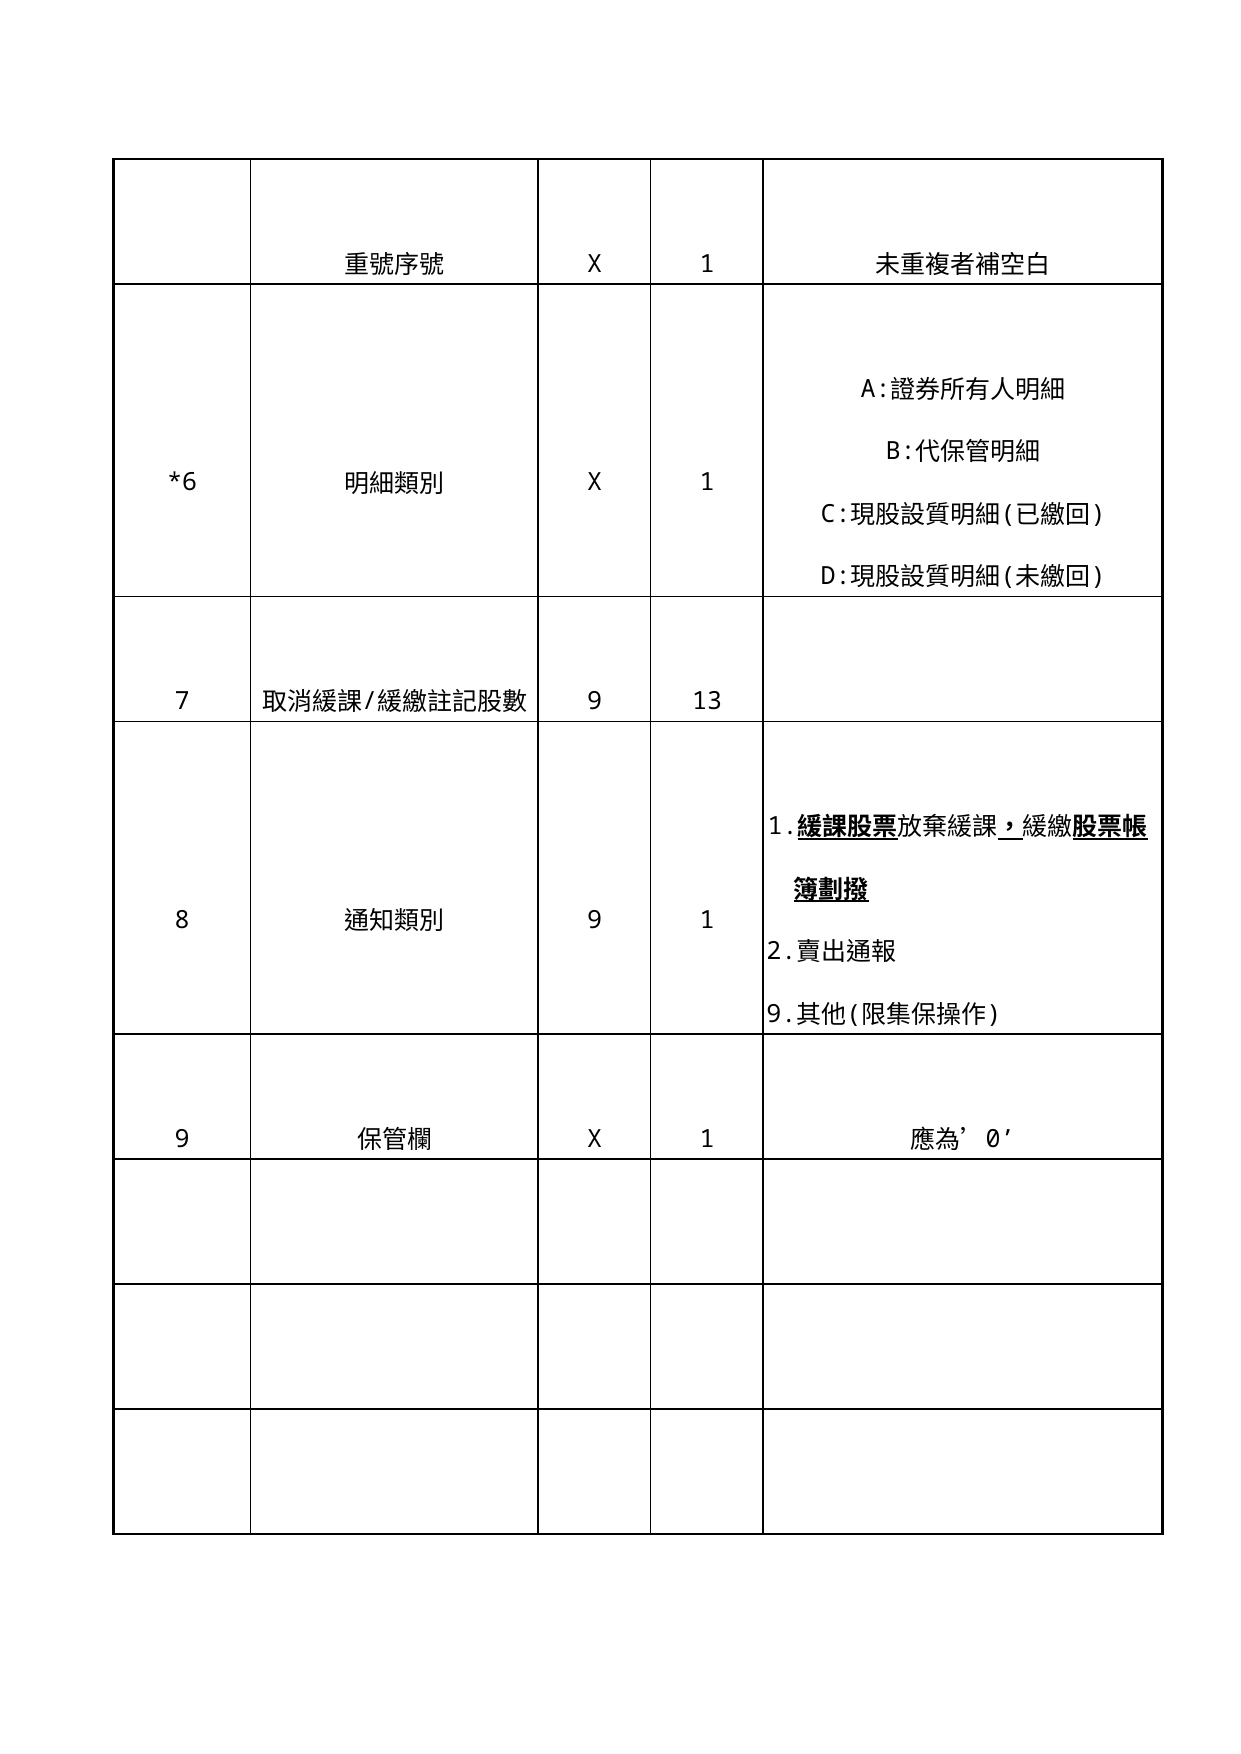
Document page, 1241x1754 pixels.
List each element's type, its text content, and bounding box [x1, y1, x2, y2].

table_cell 8 [115, 722, 250, 1033]
table_cell 9 [539, 597, 650, 721]
table_cell [764, 1160, 1161, 1283]
table_cell 9 [115, 1035, 250, 1158]
table_cell 明細類別 [251, 285, 537, 596]
table_cell [115, 160, 250, 283]
table_cell 取消緩課/緩繳註記股數 [251, 597, 537, 721]
table_cell [115, 1160, 250, 1283]
table_cell [764, 597, 1161, 721]
table_cell [539, 1160, 650, 1283]
table_cell 1 [651, 285, 762, 596]
table_cell A:證券所有人明細 B:代保管明細 C:現股設質明細(已繳回) D:現股設質明細(未繳回) [764, 285, 1161, 596]
table_cell [764, 1285, 1161, 1408]
table_cell 7 [115, 597, 250, 721]
table_cell [539, 1285, 650, 1408]
table_cell [251, 1410, 537, 1533]
table_cell 13 [651, 597, 762, 721]
table_cell 應為’0’ [764, 1035, 1161, 1158]
table_cell 1 [651, 722, 762, 1033]
table_cell [539, 1410, 650, 1533]
table_cell [651, 1285, 762, 1408]
table_cell 重號序號 [251, 160, 537, 283]
table_cell 1 [651, 1035, 762, 1158]
table_cell 通知類別 [251, 722, 537, 1033]
table_cell X [539, 1035, 650, 1158]
table_cell [651, 1160, 762, 1283]
table_cell [764, 1410, 1161, 1533]
table_cell [115, 1410, 250, 1533]
table_cell 9 [539, 722, 650, 1033]
table_cell [251, 1285, 537, 1408]
table_cell 1.緩課股票放棄緩課，緩繳股票帳簿劃撥 2.賣出通報 9.其他(限集保操作) [764, 722, 1161, 1033]
table_cell [115, 1285, 250, 1408]
table_cell 未重複者補空白 [764, 160, 1161, 283]
table_cell X [539, 160, 650, 283]
table_cell [651, 1410, 762, 1533]
table_cell 保管欄 [251, 1035, 537, 1158]
table_cell 1 [651, 160, 762, 283]
table_cell [251, 1160, 537, 1283]
table_cell X [539, 285, 650, 596]
table_cell *6 [115, 285, 250, 596]
